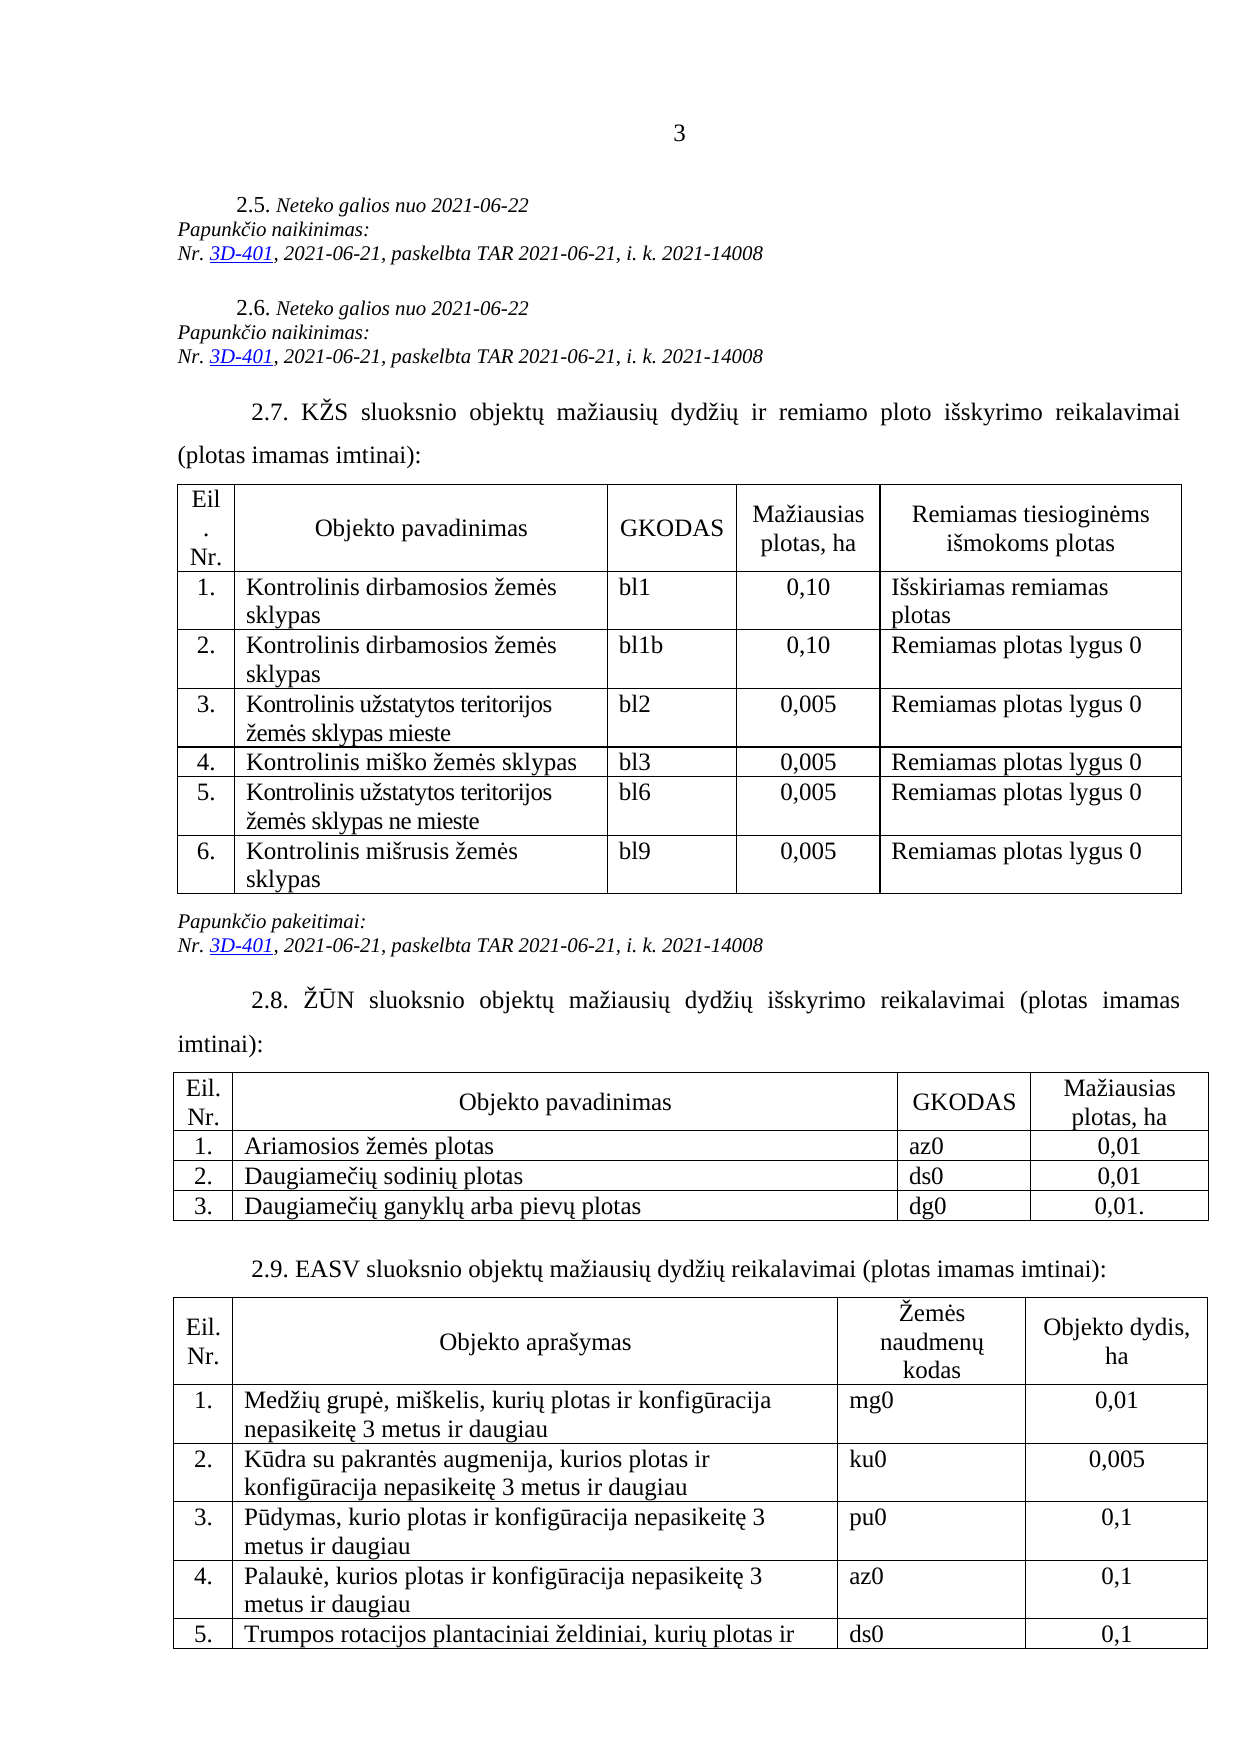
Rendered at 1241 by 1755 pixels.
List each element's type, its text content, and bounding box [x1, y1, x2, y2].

table_cell ku0 [838, 1444, 1025, 1501]
table_cell az0 [898, 1131, 1030, 1160]
table_cell Palaukė, kurios plotas ir konfigūracija nepasikeitę 3 metus ir daugiau [233, 1561, 837, 1618]
table_header Eil. Nr. [174, 1298, 232, 1384]
table_cell 0,005 [737, 836, 879, 893]
text 2.6. Neteko galios nuo 2021-06-22 [177, 294, 1181, 320]
text Papunkčio pakeitimai: [177, 909, 1181, 933]
table_cell 3. [174, 1502, 232, 1560]
table_cell ds0 [898, 1161, 1030, 1190]
table_cell Kontrolinis miško žemės sklypas [235, 748, 607, 776]
table_header Mažiausias plotas, ha [1031, 1073, 1208, 1130]
table_cell Remiamas plotas lygus 0 [881, 630, 1181, 688]
table_cell dg0 [898, 1191, 1030, 1220]
table_cell Daugiamečių ganyklų arba pievų plotas [233, 1191, 897, 1220]
table_cell 0,10 [737, 572, 879, 629]
table_cell Kontrolinis dirbamosios žemės sklypas [235, 630, 607, 688]
table_cell Kontrolinis mišrusis žemės sklypas [235, 836, 607, 893]
table_header Mažiausias plotas, ha [737, 485, 879, 571]
text 2.5. Neteko galios nuo 2021-06-22 [177, 191, 1181, 217]
table_cell 2. [178, 630, 234, 688]
text Papunkčio naikinimas: [177, 217, 1181, 241]
table_cell ds0 [838, 1619, 1025, 1648]
table_cell 2. [174, 1444, 232, 1501]
table_cell 5. [174, 1619, 232, 1648]
table_cell 5. [178, 777, 234, 835]
table_cell Kontrolinis dirbamosios žemės sklypas [235, 572, 607, 629]
table_header Objekto aprašymas [233, 1298, 837, 1384]
table_cell bl9 [608, 836, 736, 893]
table_cell 0,1 [1026, 1619, 1207, 1648]
table_cell 0,01 [1031, 1131, 1208, 1160]
table_header Žemės naudmenų kodas [838, 1298, 1025, 1384]
table_cell 0,01 [1031, 1161, 1208, 1190]
table_header Eil. Nr. [174, 1073, 232, 1130]
table_cell 0,005 [737, 689, 879, 746]
table_cell 4. [174, 1561, 232, 1618]
table_cell 1. [174, 1385, 232, 1443]
text Nr. 3D-401, 2021-06-21, paskelbta TAR 2021-06-21, i. k. 2021-14008 [177, 933, 1181, 957]
table_cell Remiamas plotas lygus 0 [881, 777, 1181, 835]
table_cell Ariamosios žemės plotas [233, 1131, 897, 1160]
table_cell Remiamas plotas lygus 0 [881, 689, 1181, 746]
table_cell bl2 [608, 689, 736, 746]
table_cell pu0 [838, 1502, 1025, 1560]
table_cell Pūdymas, kurio plotas ir konfigūracija nepasikeitę 3 metus ir daugiau [233, 1502, 837, 1560]
table_cell Medžių grupė, miškelis, kurių plotas ir konfigūracija nepasikeitę 3 metus ir daugiau [233, 1385, 837, 1443]
table_cell mg0 [838, 1385, 1025, 1443]
table_header Objekto pavadinimas [233, 1073, 897, 1130]
text Papunkčio naikinimas: [177, 320, 1181, 344]
table_cell 0,10 [737, 630, 879, 688]
text Nr. 3D-401, 2021-06-21, paskelbta TAR 2021-06-21, i. k. 2021-14008 [177, 241, 1181, 265]
text Nr. 3D-401, 2021-06-21, paskelbta TAR 2021-06-21, i. k. 2021-14008 [177, 344, 1181, 368]
table_cell 1. [174, 1131, 232, 1160]
table_cell 3. [178, 689, 234, 746]
table_cell 0,01. [1031, 1191, 1208, 1220]
table_cell bl1b [608, 630, 736, 688]
table_header Objekto dydis, ha [1026, 1298, 1207, 1384]
table_cell Kontrolinis užstatytos teritorijos žemės sklypas ne mieste [235, 777, 607, 835]
table_header Eil. Nr. [178, 485, 234, 571]
table_header GKODAS [608, 485, 736, 571]
table_cell 0,01 [1026, 1385, 1207, 1443]
table_cell Remiamas plotas lygus 0 [881, 748, 1181, 776]
table_cell bl1 [608, 572, 736, 629]
table_cell Išskiriamas remiamas plotas [881, 572, 1181, 629]
table_cell 2. [174, 1161, 232, 1190]
text 2.9. EASV sluoksnio objektų mažiausių dydžių reikalavimai (plotas imamas imtinai): [251, 1254, 1181, 1282]
table_cell 0,005 [737, 777, 879, 835]
table_cell Remiamas plotas lygus 0 [881, 836, 1181, 893]
table_cell 0,1 [1026, 1561, 1207, 1618]
table_cell Daugiamečių sodinių plotas [233, 1161, 897, 1190]
table_cell Trumpos rotacijos plantaciniai želdiniai, kurių plotas ir [233, 1619, 837, 1648]
table_cell Kontrolinis užstatytos teritorijos žemės sklypas mieste [235, 689, 607, 746]
table_cell 1. [178, 572, 234, 629]
table_cell 3. [174, 1191, 232, 1220]
table_header Remiamas tiesioginėms išmokoms plotas [881, 485, 1181, 571]
table_cell 4. [178, 748, 234, 776]
text 2.7. KŽS sluoksnio objektų mažiausių dydžių ir remiamo ploto išskyrimo reikalavimai (plotas imamas imtinai): [177, 397, 1181, 469]
table_cell bl6 [608, 777, 736, 835]
table_cell Kūdra su pakrantės augmenija, kurios plotas ir konfigūracija nepasikeitę 3 metus ir daugiau [233, 1444, 837, 1501]
table_cell az0 [838, 1561, 1025, 1618]
table_cell bl3 [608, 748, 736, 776]
table_header Objekto pavadinimas [235, 485, 607, 571]
table_cell 6. [178, 836, 234, 893]
table_header GKODAS [898, 1073, 1030, 1130]
table_cell 0,005 [1026, 1444, 1207, 1501]
table_cell 0,1 [1026, 1502, 1207, 1560]
text 2.8. ŽŪN sluoksnio objektų mažiausių dydžių išskyrimo reikalavimai (plotas imamas imtinai): [177, 986, 1181, 1057]
table_cell 0,005 [737, 748, 879, 776]
